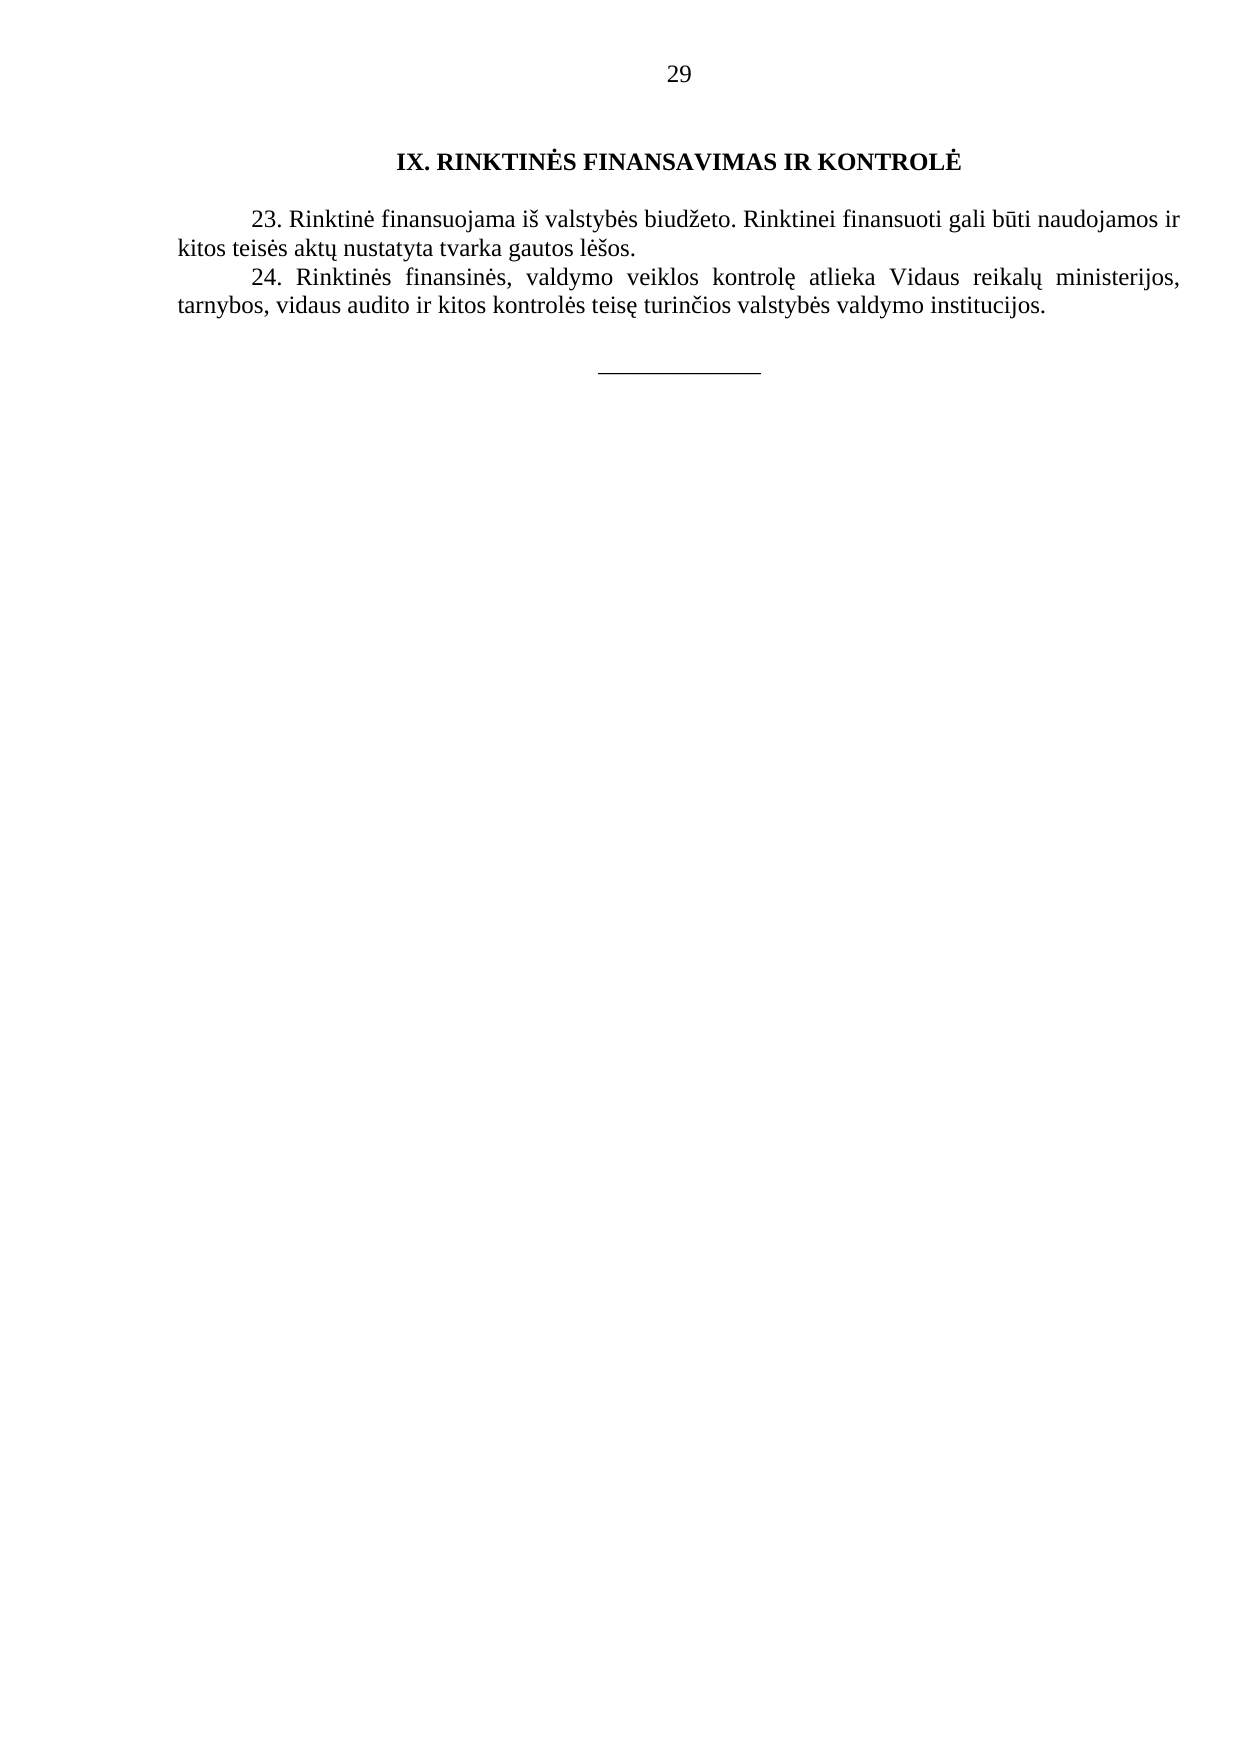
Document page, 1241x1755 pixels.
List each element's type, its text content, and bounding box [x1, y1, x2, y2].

text IX. RINKTINĖS FINANSAVIMAS IR KONTROLĖ [177, 147, 1181, 176]
text 24. Rinktinės finansinės, valdymo veiklos kontrolę atlieka Vidaus reikalų ministerijos, tarnybos, vidaus audito ir kitos kontrolės teisę turinčios valstybės valdymo institucijos. [177, 262, 1181, 319]
text 23. Rinktinė finansuojama iš valstybės biudžeto. Rinktinei finansuoti gali būti naudojamos ir kitos teisės aktų nustatyta tvarka gautos lėšos. [177, 204, 1181, 262]
text _____________ [177, 348, 1181, 377]
